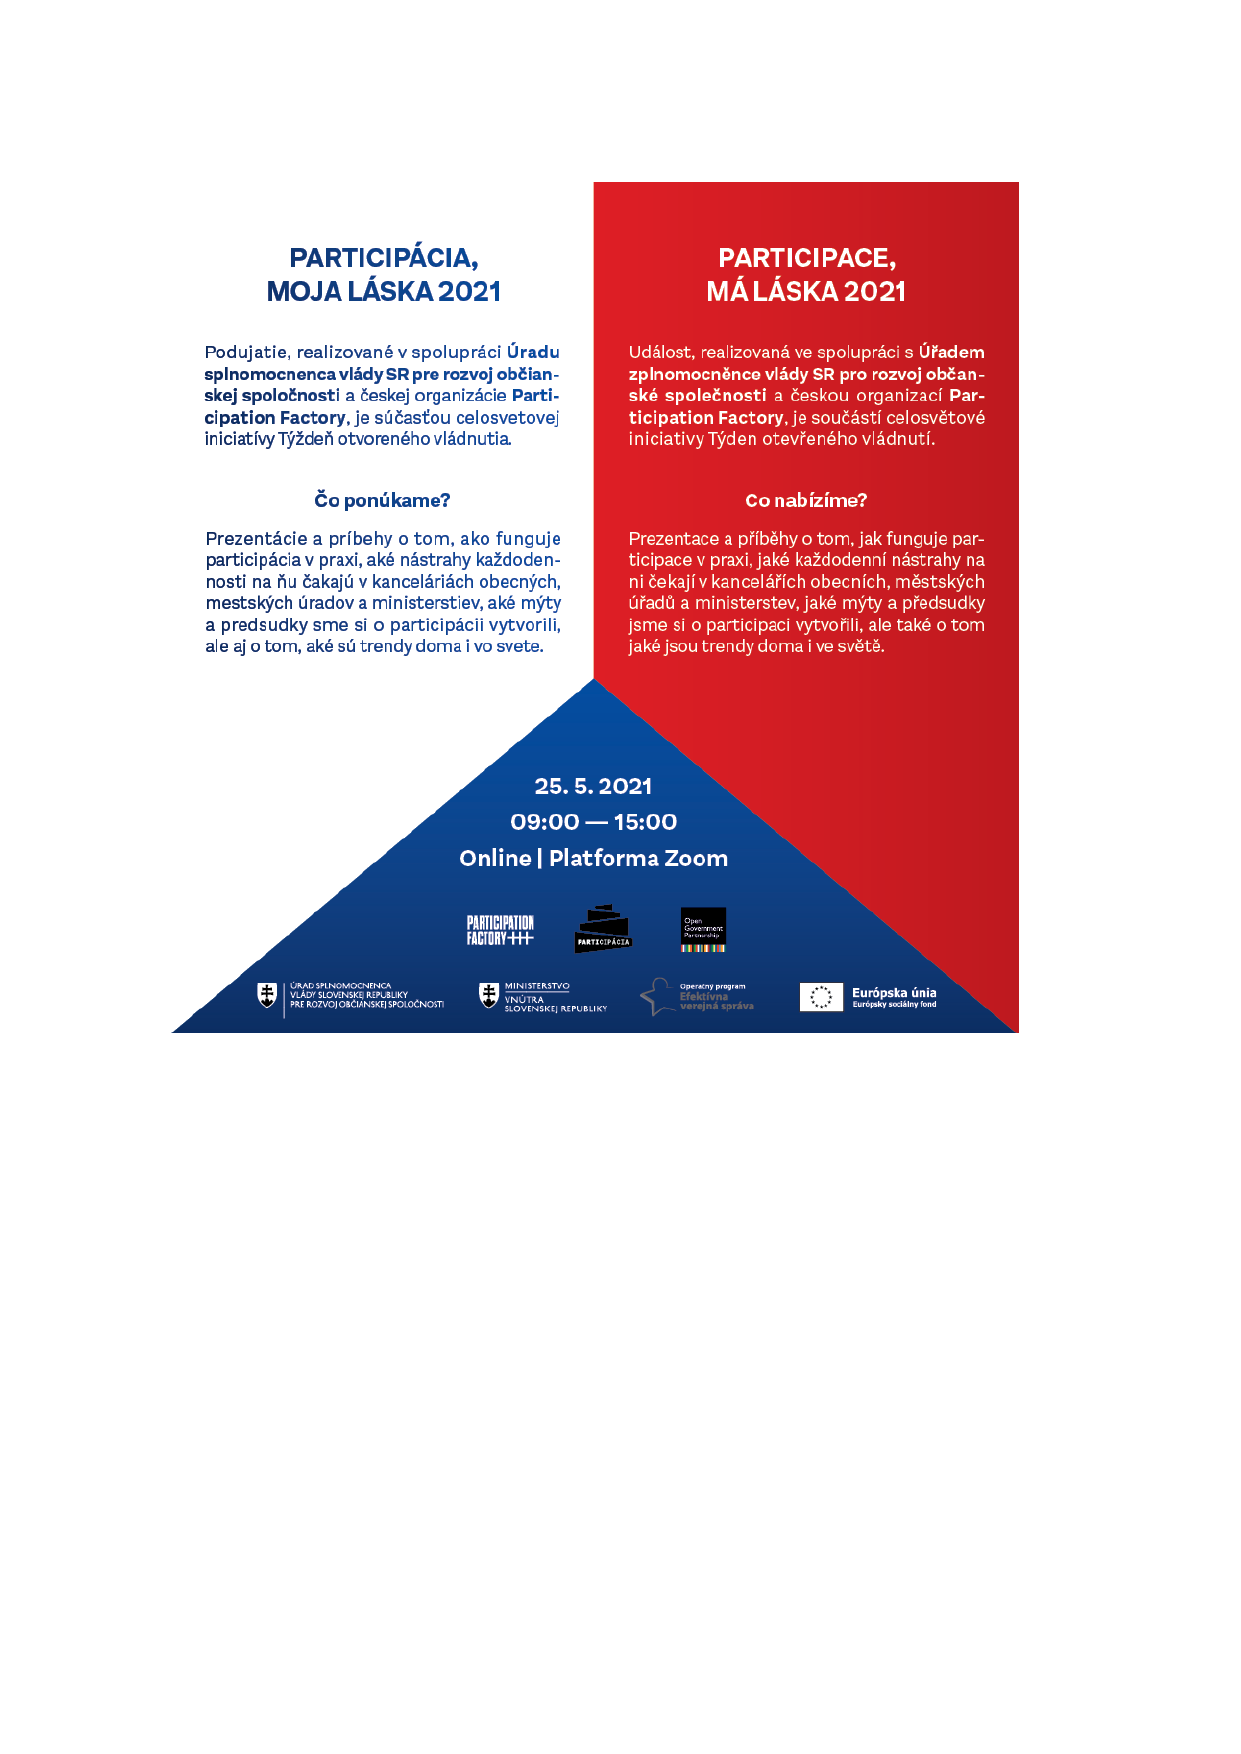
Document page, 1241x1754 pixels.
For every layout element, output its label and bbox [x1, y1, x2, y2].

picture [168, 182, 1019, 1033]
